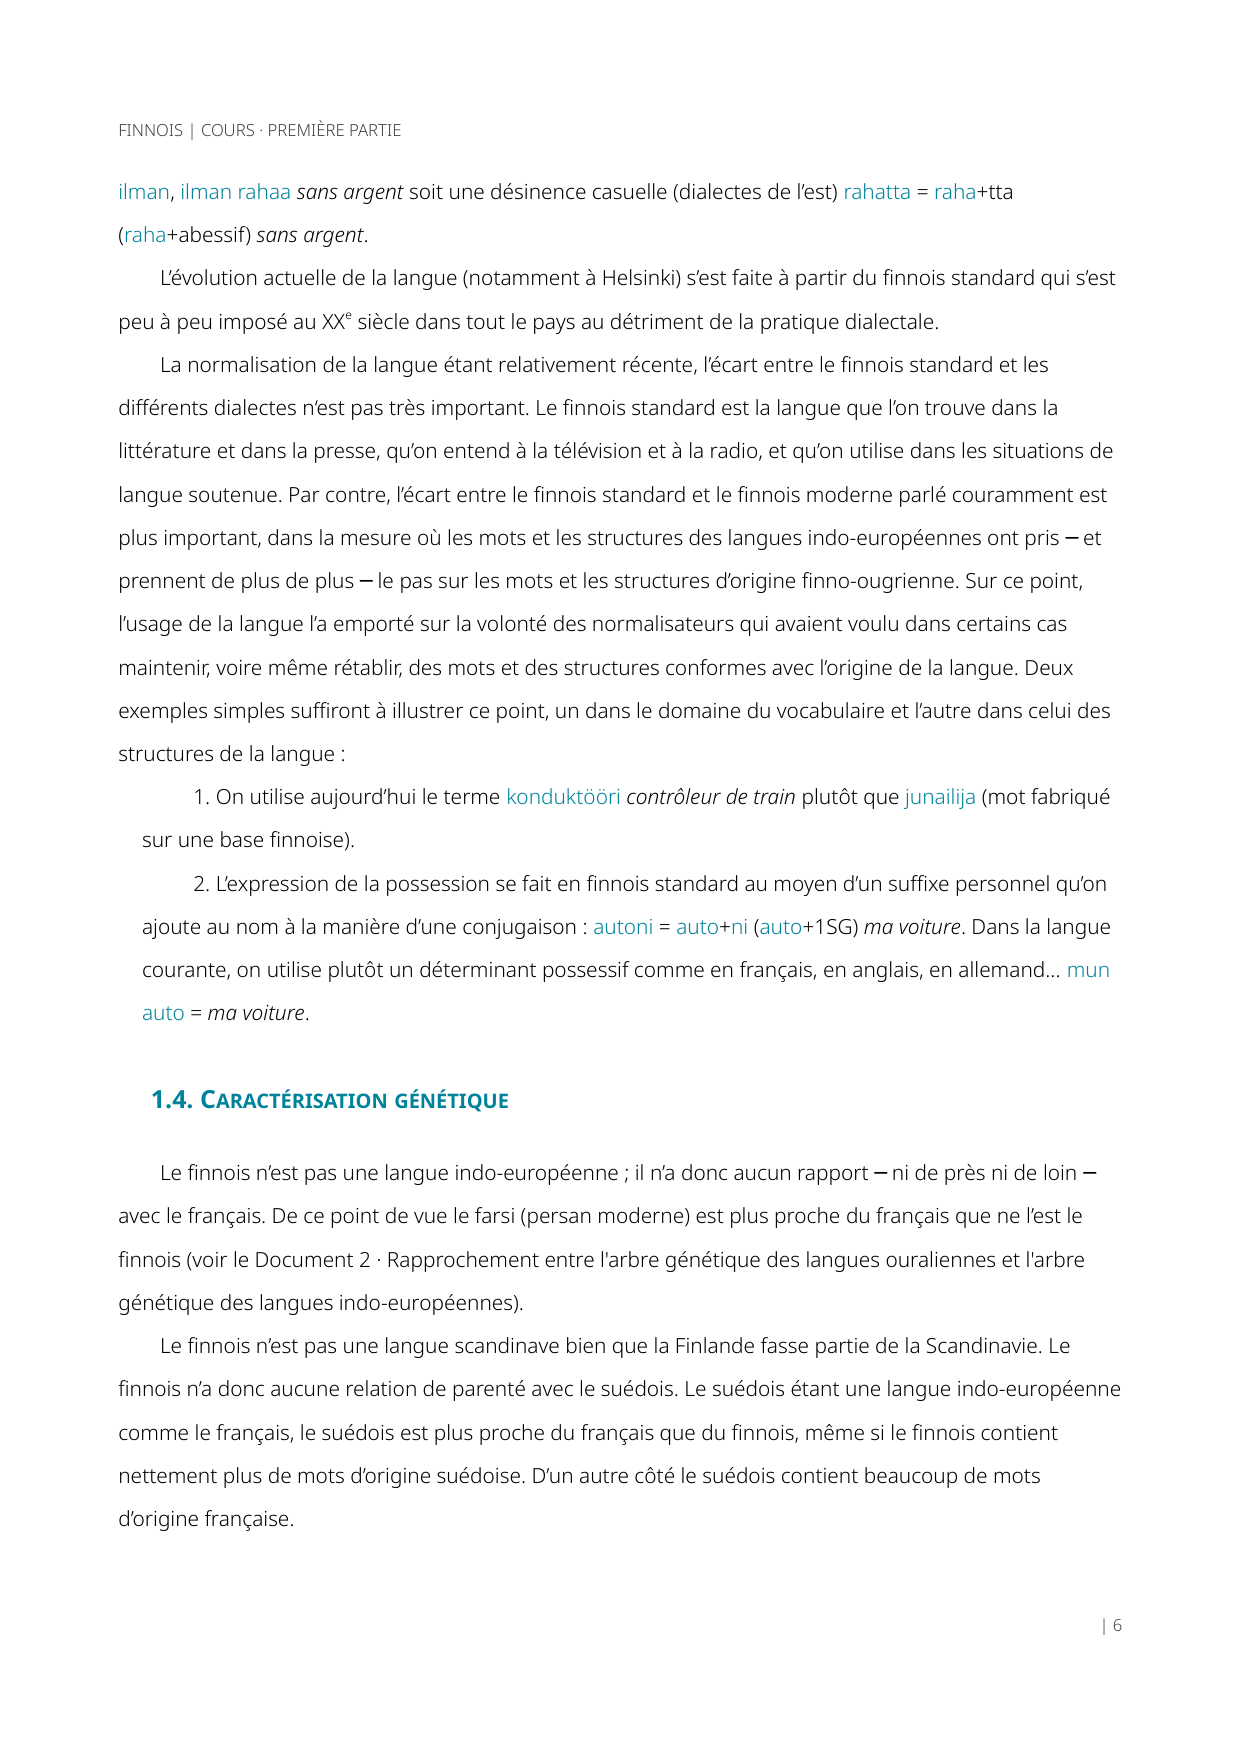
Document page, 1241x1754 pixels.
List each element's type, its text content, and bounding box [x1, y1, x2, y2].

text ilman, ilman rahaa sans argent soit une désinence casuelle (dialectes de l’est) rahatta = raha+tta (raha+abessif) sans argent. [118, 177, 1122, 249]
text La normalisation de la langue étant relativement récente, l’écart entre le finnois standard et les différents dialectes n‘est pas très important. Le finnois standard est la langue que l’on trouve dans la littérature et dans la presse, qu’on entend à la télévision et à la radio, et qu’on utilise dans les situations de langue soutenue. Par contre, l’écart entre le finnois standard et le finnois moderne parlé couramment est plus important, dans la mesure où les mots et les structures des langues indo-européennes ont pris ─ et prennent de plus de plus ─ le pas sur les mots et les structures d’origine finno-ougrienne. Sur ce point, l’usage de la langue l’a emporté sur la volonté des normalisateurs qui avaient voulu dans certains cas maintenir, voire même rétablir, des mots et des structures conformes avec l’origine de la langue. Deux exemples simples suffiront à illustrer ce point, un dans le domaine du vocabulaire et l’autre dans celui des structures de la langue : [118, 350, 1122, 767]
text L’évolution actuelle de la langue (notamment à Helsinki) s’est faite à partir du finnois standard qui s’est peu à peu imposé au XXe siècle dans tout le pays au détriment de la pratique dialectale. [118, 263, 1122, 335]
text Le finnois n’est pas une langue indo-européenne ; il n’a donc aucun rapport ─ ni de près ni de loin ─ avec le français. De ce point de vue le farsi (persan moderne) est plus proche du français que ne l’est le finnois (voir le Document 2 · Rapprochement entre l'arbre génétique des langues ouraliennes et l'arbre génétique des langues indo-européennes). [118, 1158, 1122, 1316]
list On utilise aujourd’hui le terme konduktööri contrôleur de train plutôt que junailija (mot fabriqué sur une base finnoise). [142, 782, 1122, 854]
subtitle Caractérisation génétique [148, 1079, 1093, 1119]
text Le finnois n’est pas une langue scandinave bien que la Finlande fasse partie de la Scandinavie. Le finnois n’a donc aucune relation de parenté avec le suédois. Le suédois étant une langue indo-européenne comme le français, le suédois est plus proche du français que du finnois, même si le finnois contient nettement plus de mots d’origine suédoise. D’un autre côté le suédois contient beaucoup de mots d’origine française. [118, 1331, 1122, 1533]
list L’expression de la possession se fait en finnois standard au moyen d’un suffixe personnel qu’on ajoute au nom à la manière d’une conjugaison : autoni = auto+ni (auto+1SG) ma voiture. Dans la langue courante, on utilise plutôt un déterminant possessif comme en français, en anglais, en allemand... mun auto = ma voiture. [142, 869, 1122, 1027]
